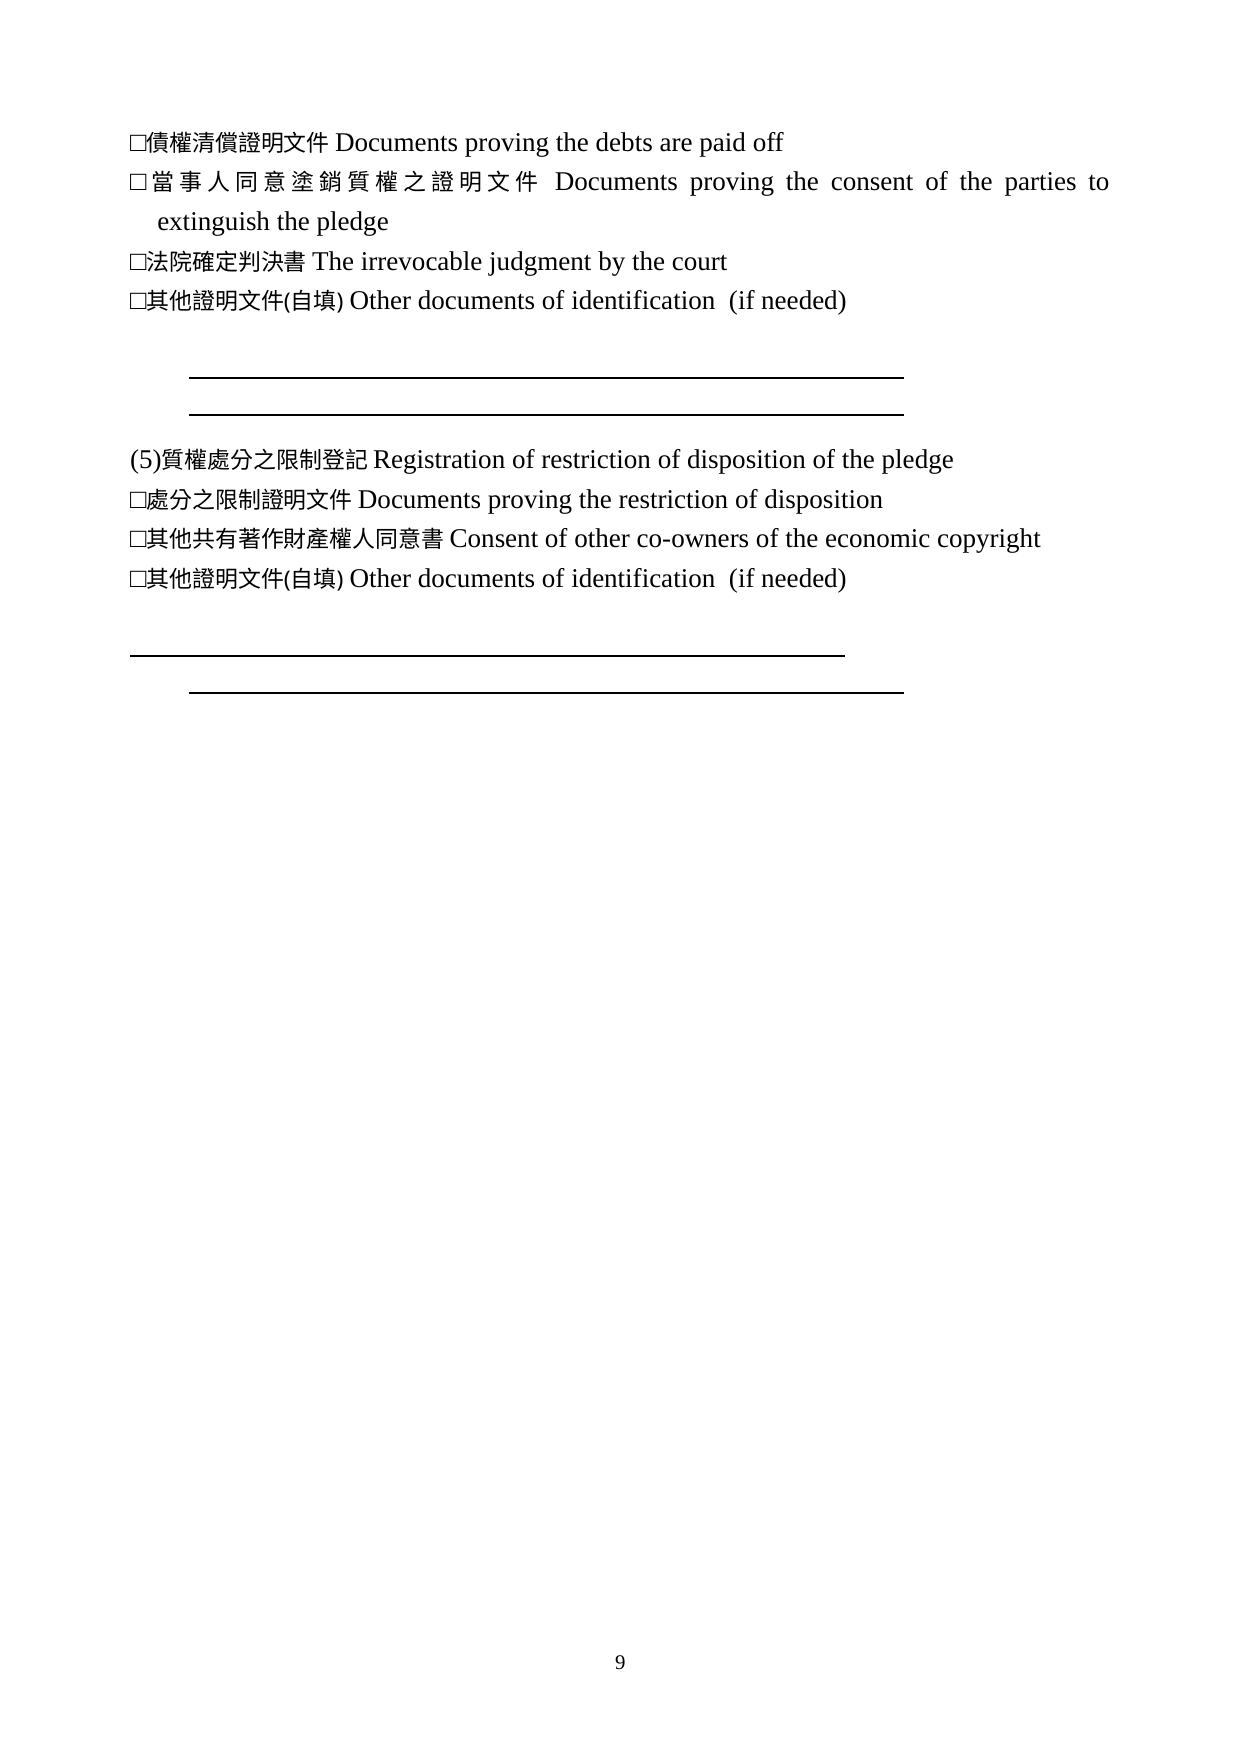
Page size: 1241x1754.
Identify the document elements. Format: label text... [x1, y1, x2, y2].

text □其他證明文件(自填) Other documents of identification (if needed) [130, 278, 1110, 317]
text □其他共有著作財產權人同意書 Consent of other co-owners of the economic copyright [130, 516, 1110, 556]
text □法院確定判決書 The irrevocable judgment by the court [130, 238, 1110, 278]
text □其他證明文件(自填) Other documents of identification (if needed) [130, 556, 1110, 595]
text □債權清償證明文件 Documents proving the debts are paid off [130, 119, 1110, 159]
text □處分之限制證明文件 Documents proving the restriction of disposition [130, 477, 1110, 516]
text (5)質權處分之限制登記 Registration of restriction of disposition of the pledge [130, 437, 1110, 477]
text □當事人同意塗銷質權之證明文件 Documents proving the consent of the parties to extinguish the pledge [130, 159, 1110, 238]
